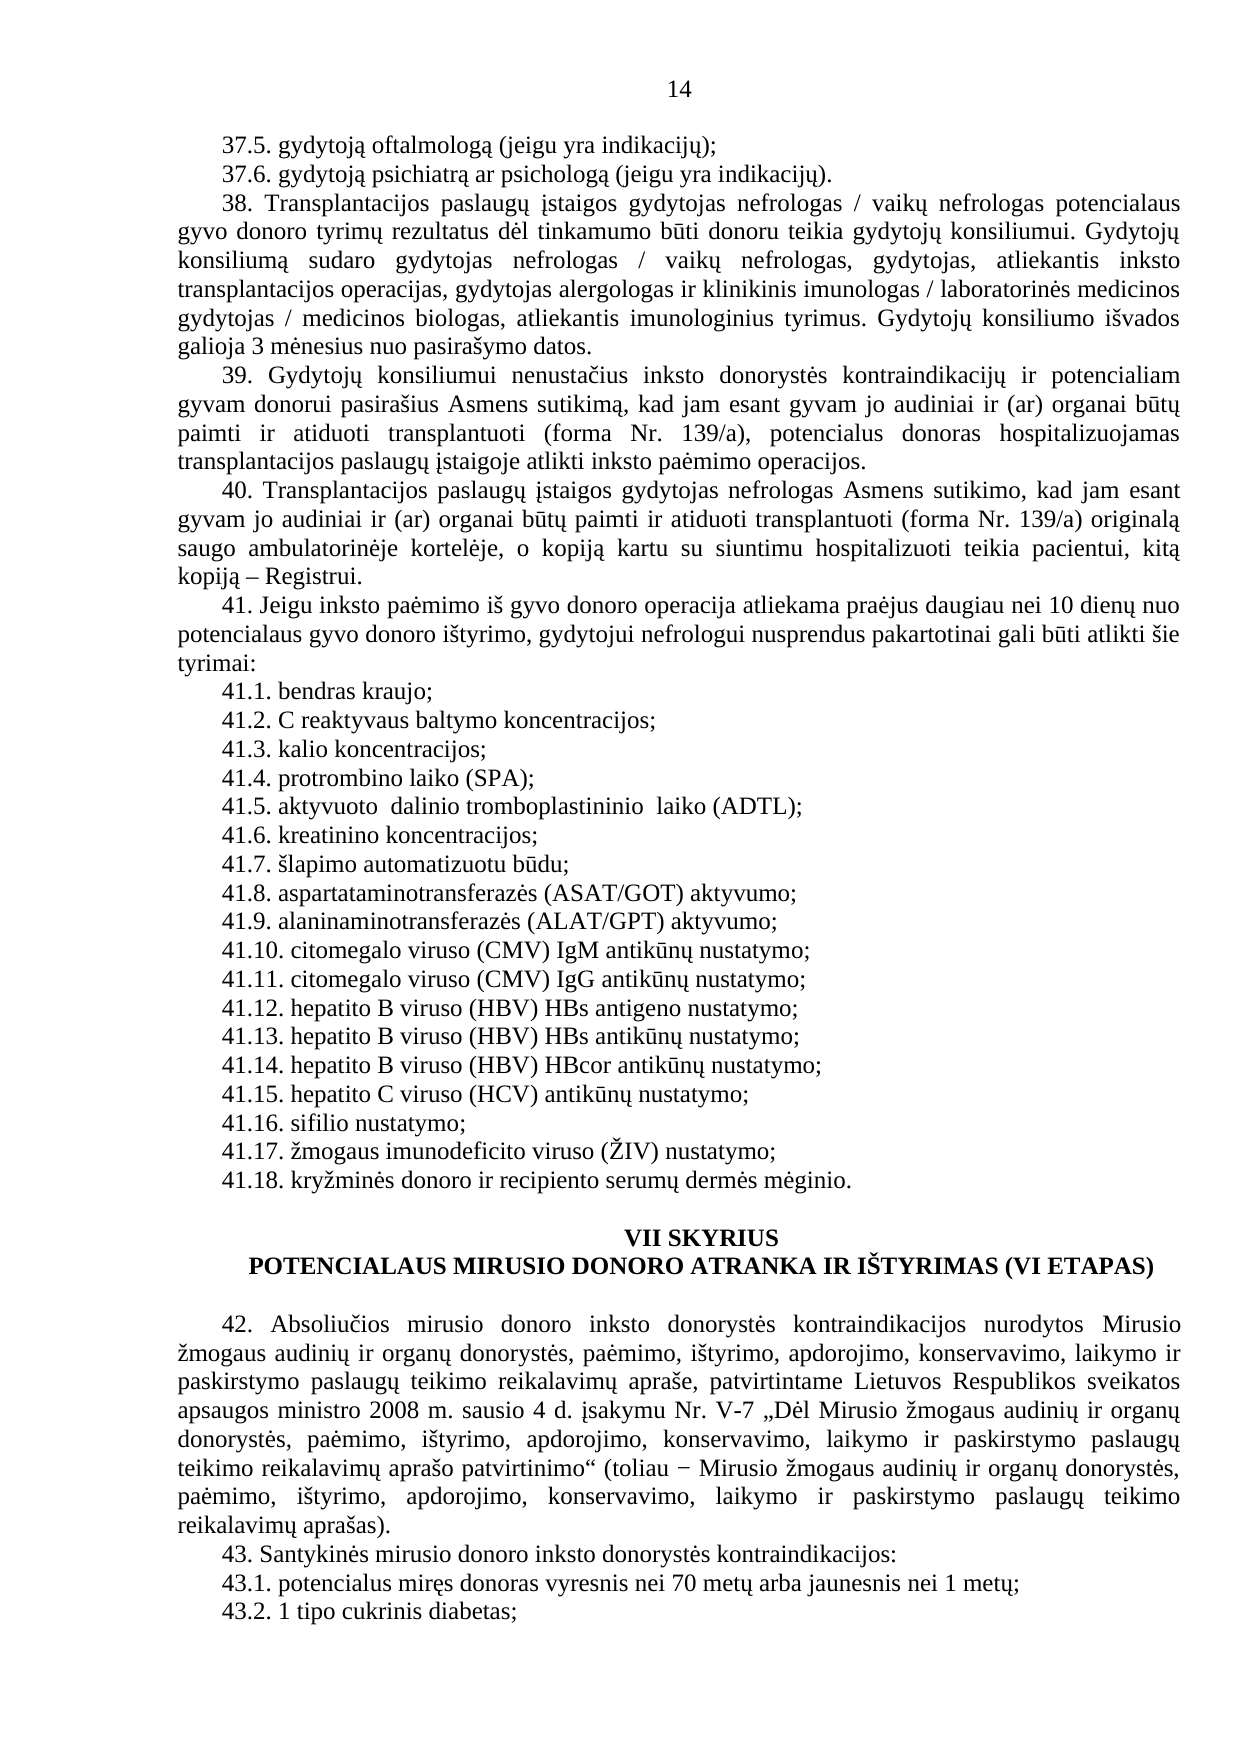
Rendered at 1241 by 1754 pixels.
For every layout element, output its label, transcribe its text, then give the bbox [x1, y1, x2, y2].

text 41.1. bendras kraujo; [177, 676, 1181, 705]
text 43.2. 1 tipo cukrinis diabetas; [177, 1596, 1181, 1625]
text 41.6. kreatinino koncentracijos; [177, 820, 1181, 849]
text 40. Transplantacijos paslaugų įstaigos gydytojas nefrologas Asmens sutikimo, kad jam esant gyvam jo audiniai ir (ar) organai būtų paimti ir atiduoti transplantuoti (forma Nr. 139/a) originalą saugo ambulatorinėje kortelėje, o kopiją kartu su siuntimu hospitalizuoti teikia pacientui, kitą kopiją – Registrui. [177, 475, 1181, 590]
text 41.11. citomegalo viruso (CMV) IgG antikūnų nustatymo; [177, 964, 1181, 993]
text 41.18. kryžminės donoro ir recipiento serumų dermės mėginio. [177, 1165, 1181, 1194]
text 42. Absoliučios mirusio donoro inksto donorystės kontraindikacijos nurodytos Mirusio žmogaus audinių ir organų donorystės, paėmimo, ištyrimo, apdorojimo, konservavimo, laikymo ir paskirstymo paslaugų teikimo reikalavimų apraše, patvirtintame Lietuvos Respublikos sveikatos apsaugos ministro 2008 m. sausio 4 d. įsakymu Nr. V-7 „Dėl Mirusio žmogaus audinių ir organų donorystės, paėmimo, ištyrimo, apdorojimo, konservavimo, laikymo ir paskirstymo paslaugų teikimo reikalavimų aprašo patvirtinimo“ (toliau − Mirusio žmogaus audinių ir organų donorystės, paėmimo, ištyrimo, apdorojimo, konservavimo, laikymo ir paskirstymo paslaugų teikimo reikalavimų aprašas). [177, 1309, 1181, 1539]
text 38. Transplantacijos paslaugų įstaigos gydytojas nefrologas / vaikų nefrologas potencialaus gyvo donoro tyrimų rezultatus dėl tinkamumo būti donoru teikia gydytojų konsiliumui. Gydytojų konsiliumą sudaro gydytojas nefrologas / vaikų nefrologas, gydytojas, atliekantis inksto transplantacijos operacijas, gydytojas alergologas ir klinikinis imunologas / laboratorinės medicinos gydytojas / medicinos biologas, atliekantis imunologinius tyrimus. Gydytojų konsiliumo išvados galioja 3 mėnesius nuo pasirašymo datos. [177, 188, 1181, 360]
text 39. Gydytojų konsiliumui nenustačius inksto donorystės kontraindikacijų ir potencialiam gyvam donorui pasirašius Asmens sutikimą, kad jam esant gyvam jo audiniai ir (ar) organai būtų paimti ir atiduoti transplantuoti (forma Nr. 139/a), potencialus donoras hospitalizuojamas transplantacijos paslaugų įstaigoje atlikti inksto paėmimo operacijos. [177, 360, 1181, 475]
text 41.10. citomegalo viruso (CMV) IgM antikūnų nustatymo; [177, 935, 1181, 964]
text 41.7. šlapimo automatizuotu būdu; [177, 849, 1181, 878]
text VII SKYRIUS [177, 1223, 1181, 1251]
text 37.5. gydytoją oftalmologą (jeigu yra indikacijų); [177, 130, 1181, 159]
text 41.3. kalio koncentracijos; [177, 734, 1181, 763]
text 41.8. aspartataminotransferazės (ASAT/GOT) aktyvumo; [177, 878, 1181, 906]
text 41.17. žmogaus imunodeficito viruso (ŽIV) nustatymo; [177, 1136, 1181, 1165]
text 41.16. sifilio nustatymo; [177, 1108, 1181, 1136]
text 37.6. gydytoją psichiatrą ar psichologą (jeigu yra indikacijų). [177, 159, 1181, 188]
text 41.12. hepatito B viruso (HBV) HBs antigeno nustatymo; [177, 993, 1181, 1021]
text 41. Jeigu inksto paėmimo iš gyvo donoro operacija atliekama praėjus daugiau nei 10 dienų nuo potencialaus gyvo donoro ištyrimo, gydytojui nefrologui nusprendus pakartotinai gali būti atlikti šie tyrimai: [177, 590, 1181, 676]
text 43.1. potencialus miręs donoras vyresnis nei 70 metų arba jaunesnis nei 1 metų; [177, 1568, 1181, 1596]
text 41.2. C reaktyvaus baltymo koncentracijos; [177, 705, 1181, 734]
text 41.4. protrombino laiko (SPA); [177, 763, 1181, 791]
text Potencialaus mirusio donoro atranka ir ištyrimas (vi ETAPAS) [177, 1251, 1181, 1280]
text 41.5. aktyvuoto dalinio tromboplastininio laiko (ADTL); [177, 791, 1181, 820]
text 41.15. hepatito C viruso (HCV) antikūnų nustatymo; [177, 1079, 1181, 1108]
text 41.14. hepatito B viruso (HBV) HBcor antikūnų nustatymo; [177, 1050, 1181, 1079]
text 41.9. alaninaminotransferazės (ALAT/GPT) aktyvumo; [177, 906, 1181, 935]
text 43. Santykinės mirusio donoro inksto donorystės kontraindikacijos: [177, 1539, 1181, 1568]
text 41.13. hepatito B viruso (HBV) HBs antikūnų nustatymo; [177, 1021, 1181, 1050]
